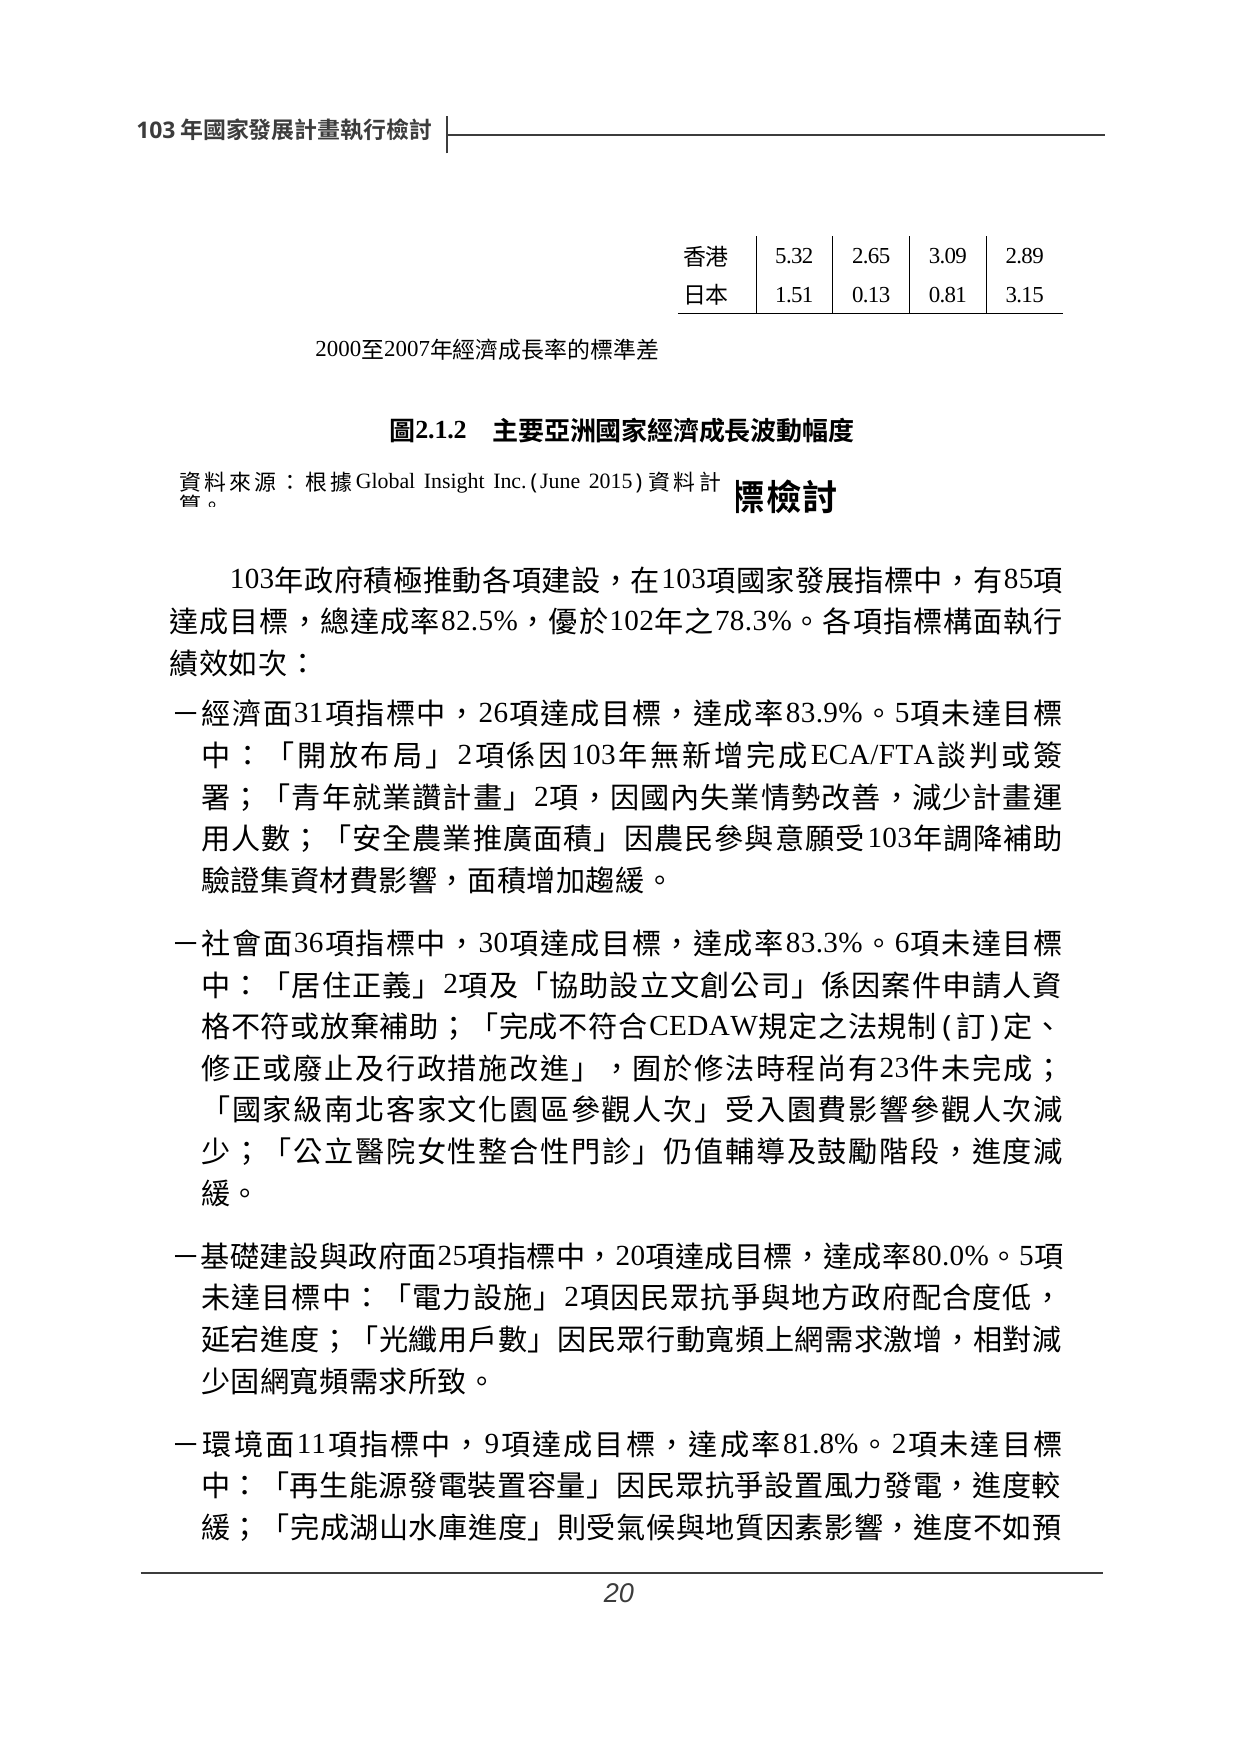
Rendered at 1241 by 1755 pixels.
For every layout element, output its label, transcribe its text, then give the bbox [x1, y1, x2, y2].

text －社會面36項指標中，30項達成目標，達成率83.3%。6項未達目標中：「居住正義」2項及「協助設立文創公司」係因案件申請人資格不符或放棄補助；「完成不符合CEDAW規定之法規制(訂)定、修正或廢止及行政措施改進」，囿於修法時程尚有23件未完成；「國家級南北客家文化園區參觀人次」受入園費影響參觀人次減少；「公立醫院女性整合性門診」仍值輔導及鼓勵階段，進度減緩。 [171, 921, 1063, 1212]
text 2000至2007年經濟成長率的標準差 [315, 336, 666, 361]
table_cell 3.15 [987, 275, 1063, 313]
text －環境面11項指標中，9項達成目標，達成率81.8%。2項未達目標中：「再生能源發電裝置容量」因民眾抗爭設置風力發電，進度較緩；「完成湖山水庫進度」則受氣候與地質因素影響，進度不如預 [171, 1422, 1063, 1547]
table_cell 1.51 [757, 275, 832, 313]
table_cell 香港 [678, 236, 756, 275]
table_cell 3.09 [910, 236, 986, 275]
text 資料來源：根據Global Insight Inc.(June 2015)資料計算。 [179, 468, 721, 506]
table_cell 2.89 [987, 236, 1063, 275]
text 第二節 國家發展指標檢討 [177, 474, 1063, 516]
table_cell 0.81 [910, 275, 986, 313]
table_cell 0.13 [833, 275, 909, 313]
text 圖2.1.2 主要亞洲國家經濟成長波動幅度 [389, 413, 856, 446]
text －經濟面31項指標中，26項達成目標，達成率83.9%。5項未達目標中：「開放布局」2項係因103年無新增完成ECA/FTA談判或簽署；「青年就業讚計畫」2項，因國內失業情勢改善，減少計畫運用人數；「安全農業推廣面積」因農民參與意願受103年調降補助驗證集資材費影響，面積增加趨緩。 [171, 691, 1063, 899]
table_cell 2.65 [833, 236, 909, 275]
table_cell 日本 [678, 275, 756, 313]
table_cell 5.32 [757, 236, 832, 275]
text －基礎建設與政府面25項指標中，20項達成目標，達成率80.0%。5項未達目標中：「電力設施」2項因民眾抗爭與地方政府配合度低，延宕進度；「光纖用戶數」因民眾行動寬頻上網需求激增，相對減少固網寬頻需求所致。 [171, 1234, 1063, 1400]
text 103年政府積極推動各項建設，在103項國家發展指標中，有85項達成目標，總達成率82.5%，優於102年之78.3%。各項指標構面執行績效如次： [169, 557, 1063, 682]
